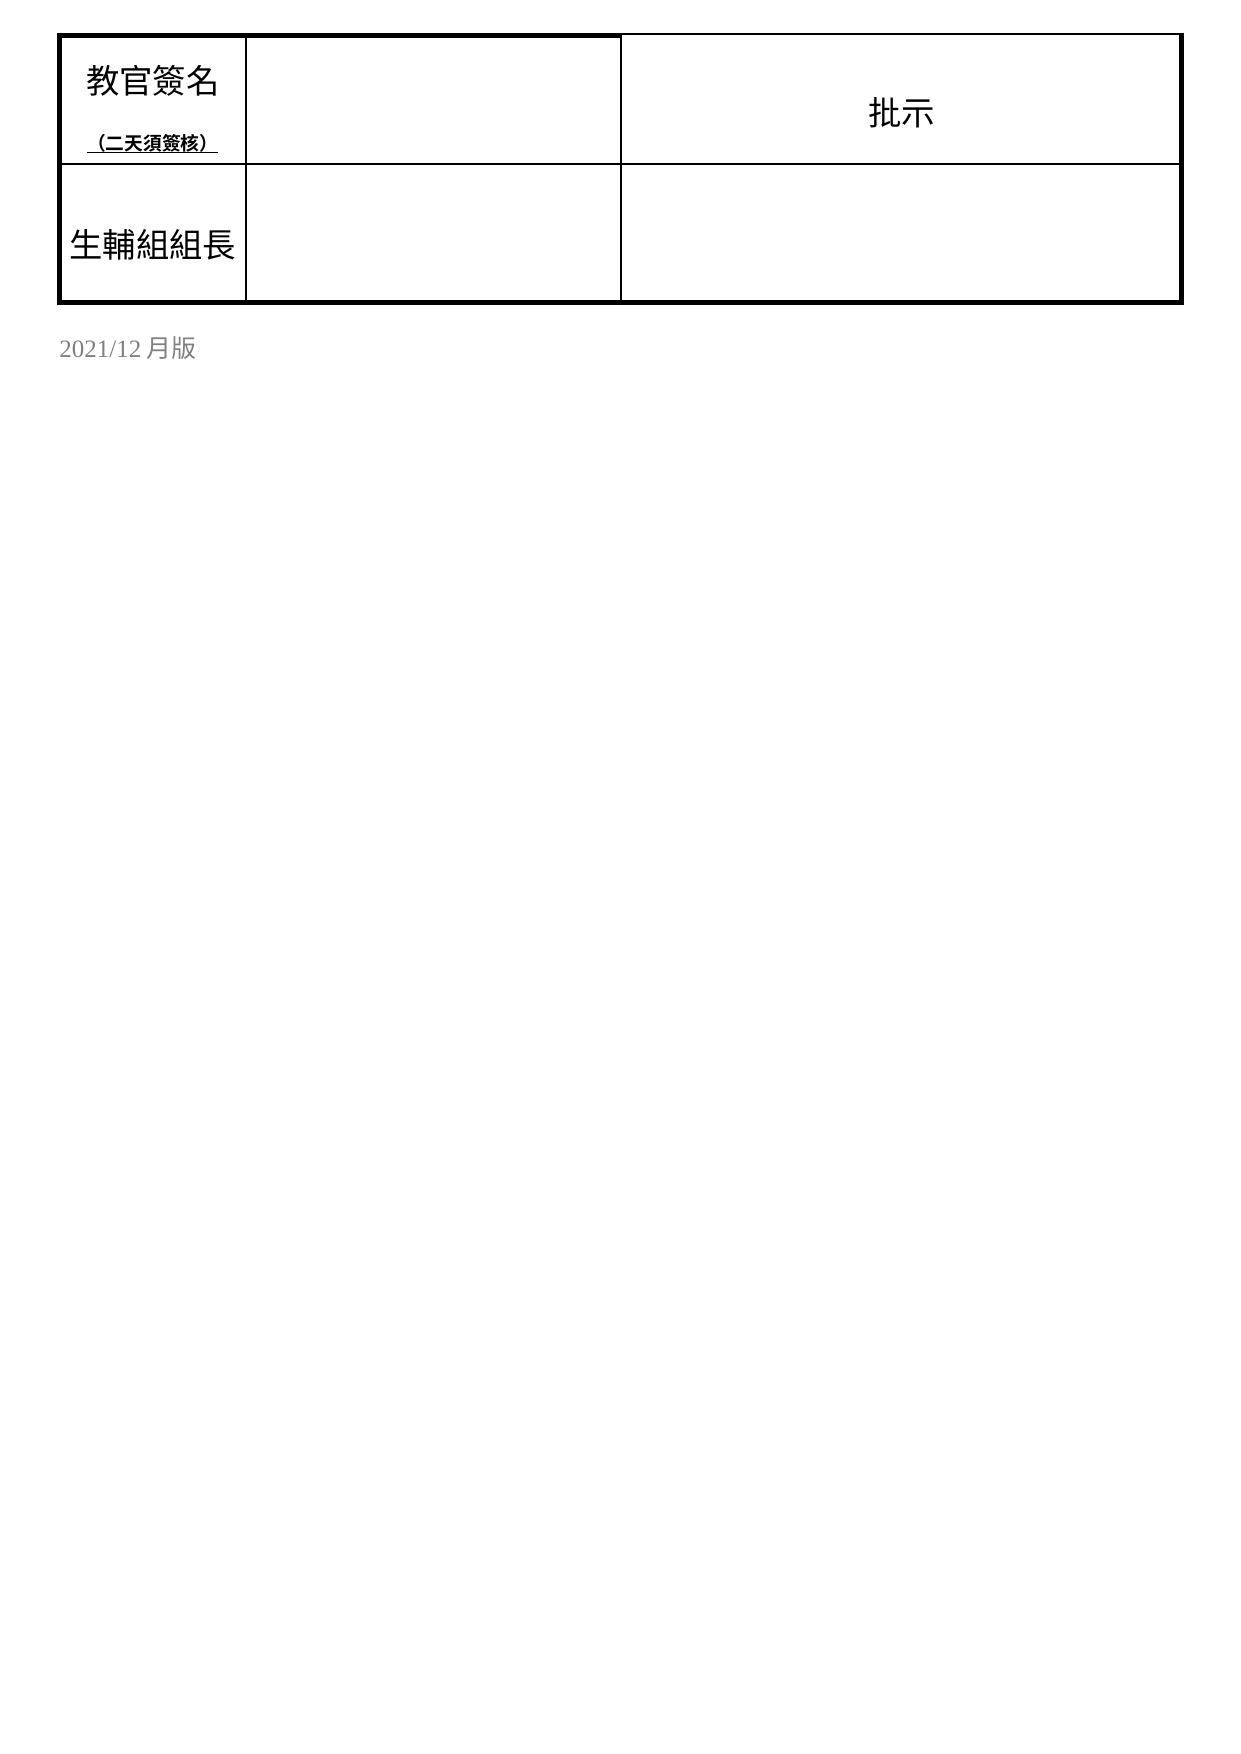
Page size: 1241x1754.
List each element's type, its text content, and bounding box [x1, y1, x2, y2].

table_cell 生輔組組長 [62, 165, 245, 300]
table_cell [247, 165, 620, 300]
table_cell [622, 165, 1179, 300]
text 2021/12月版 [59, 305, 1181, 367]
table_cell 教官簽名 （二天須簽核） [62, 38, 245, 163]
table_cell 批示 [622, 35, 1179, 163]
table_cell [247, 38, 620, 163]
